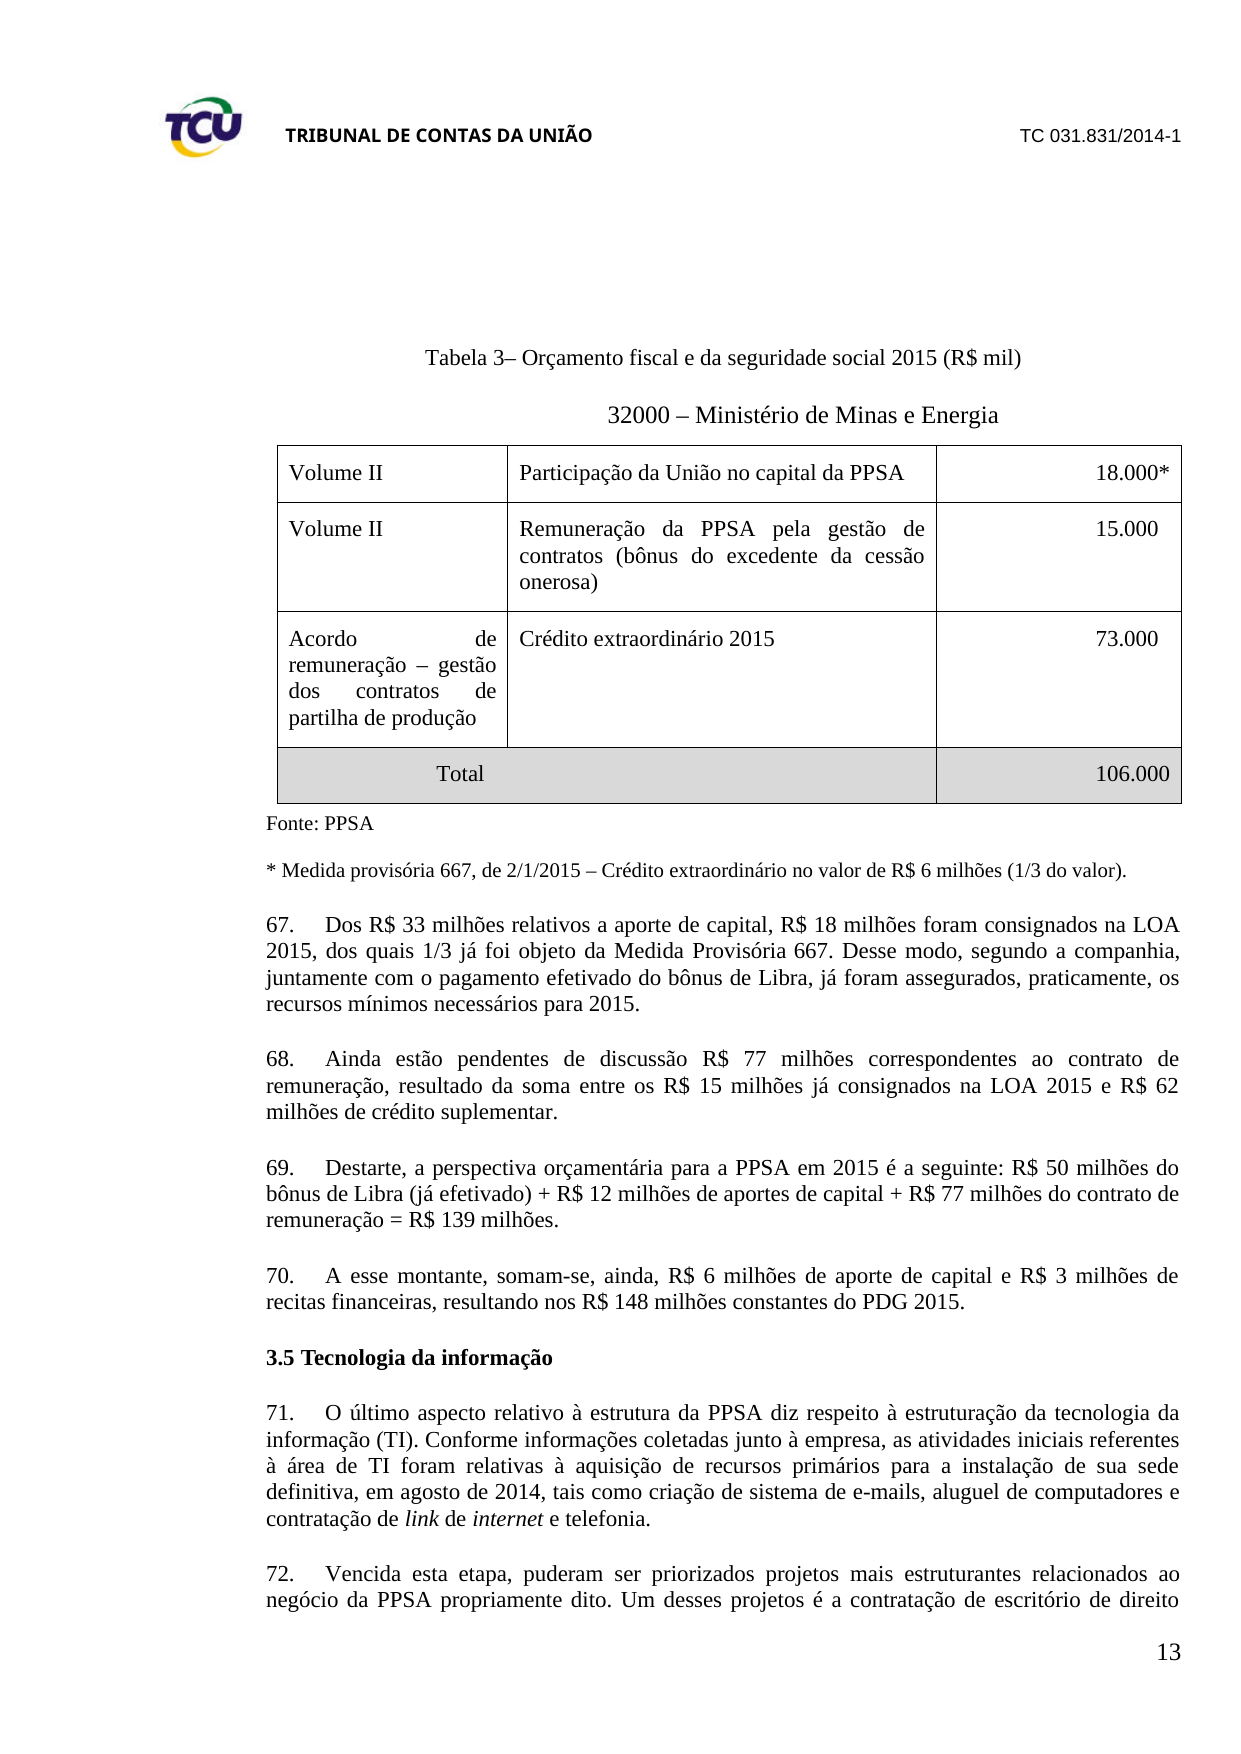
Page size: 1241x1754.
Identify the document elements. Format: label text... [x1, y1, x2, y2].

text * Medida provisória 667, de 2/1/2015 – Crédito extraordinário no valor de R$ 6 milhões (1/3 do valor). [266, 858, 1181, 882]
text 72. Vencida esta etapa, puderam ser priorizados projetos mais estruturantes relacionados ao negócio da PPSA propriamente dito. Um desses projetos é a contratação de escritório de direito [266, 1560, 1181, 1613]
table_cell Volume II [278, 503, 507, 611]
text 70. A esse montante, somam-se, ainda, R$ 6 milhões de aporte de capital e R$ 3 milhões de recitas financeiras, resultando nos R$ 148 milhões constantes do PDG 2015. [266, 1262, 1181, 1314]
table_cell Remuneração da PPSA pela gestão de contratos (bônus do excedente da cessão onerosa) [508, 503, 936, 611]
text Tabela 3– Orçamento fiscal e da seguridade social 2015 (R$ mil) [266, 344, 1181, 371]
subtitle 3.5 Tecnologia da informação [266, 1344, 1181, 1370]
table_header 32000 – Ministério de Minas e Energia [277, 388, 1181, 445]
text 69. Destarte, a perspectiva orçamentária para a PPSA em 2015 é a seguinte: R$ 50 milhões do bônus de Libra (já efetivado) + R$ 12 milhões de aportes de capital + R$ 77 milhões do contrato de remuneração = R$ 139 milhões. [266, 1154, 1181, 1233]
text 71. O último aspecto relativo à estrutura da PPSA diz respeito à estruturação da tecnologia da informação (TI). Conforme informações coletadas junto à empresa, as atividades iniciais referentes à área de TI foram relativas à aquisição de recursos primários para a instalação de sua sede definitiva, em agosto de 2014, tais como criação de sistema de e-mails, aluguel de computadores e contratação de link de internet e telefonia. [266, 1399, 1181, 1531]
text 67. Dos R$ 33 milhões relativos a aporte de capital, R$ 18 milhões foram consignados na LOA 2015, dos quais 1/3 já foi objeto da Medida Provisória 667. Desse modo, segundo a companhia, juntamente com o pagamento efetivado do bônus de Libra, já foram assegurados, praticamente, os recursos mínimos necessários para 2015. [266, 911, 1181, 1016]
table_cell Total [278, 748, 936, 803]
text Fonte: PPSA [266, 811, 1181, 835]
table_cell 106.000 [937, 748, 1181, 803]
table_cell 73.000 [937, 612, 1181, 747]
table_cell Participação da União no capital da PPSA [508, 446, 936, 502]
table_cell Acordo de remuneração – gestão dos contratos de partilha de produção [278, 612, 507, 747]
table_cell Volume II [278, 446, 507, 502]
table_cell 15.000 [937, 503, 1181, 611]
text 68. Ainda estão pendentes de discussão R$ 77 milhões correspondentes ao contrato de remuneração, resultado da soma entre os R$ 15 milhões já consignados na LOA 2015 e R$ 62 milhões de crédito suplementar. [266, 1045, 1181, 1124]
table_cell Crédito extraordinário 2015 [508, 612, 936, 747]
table_cell 18.000* [937, 446, 1181, 502]
